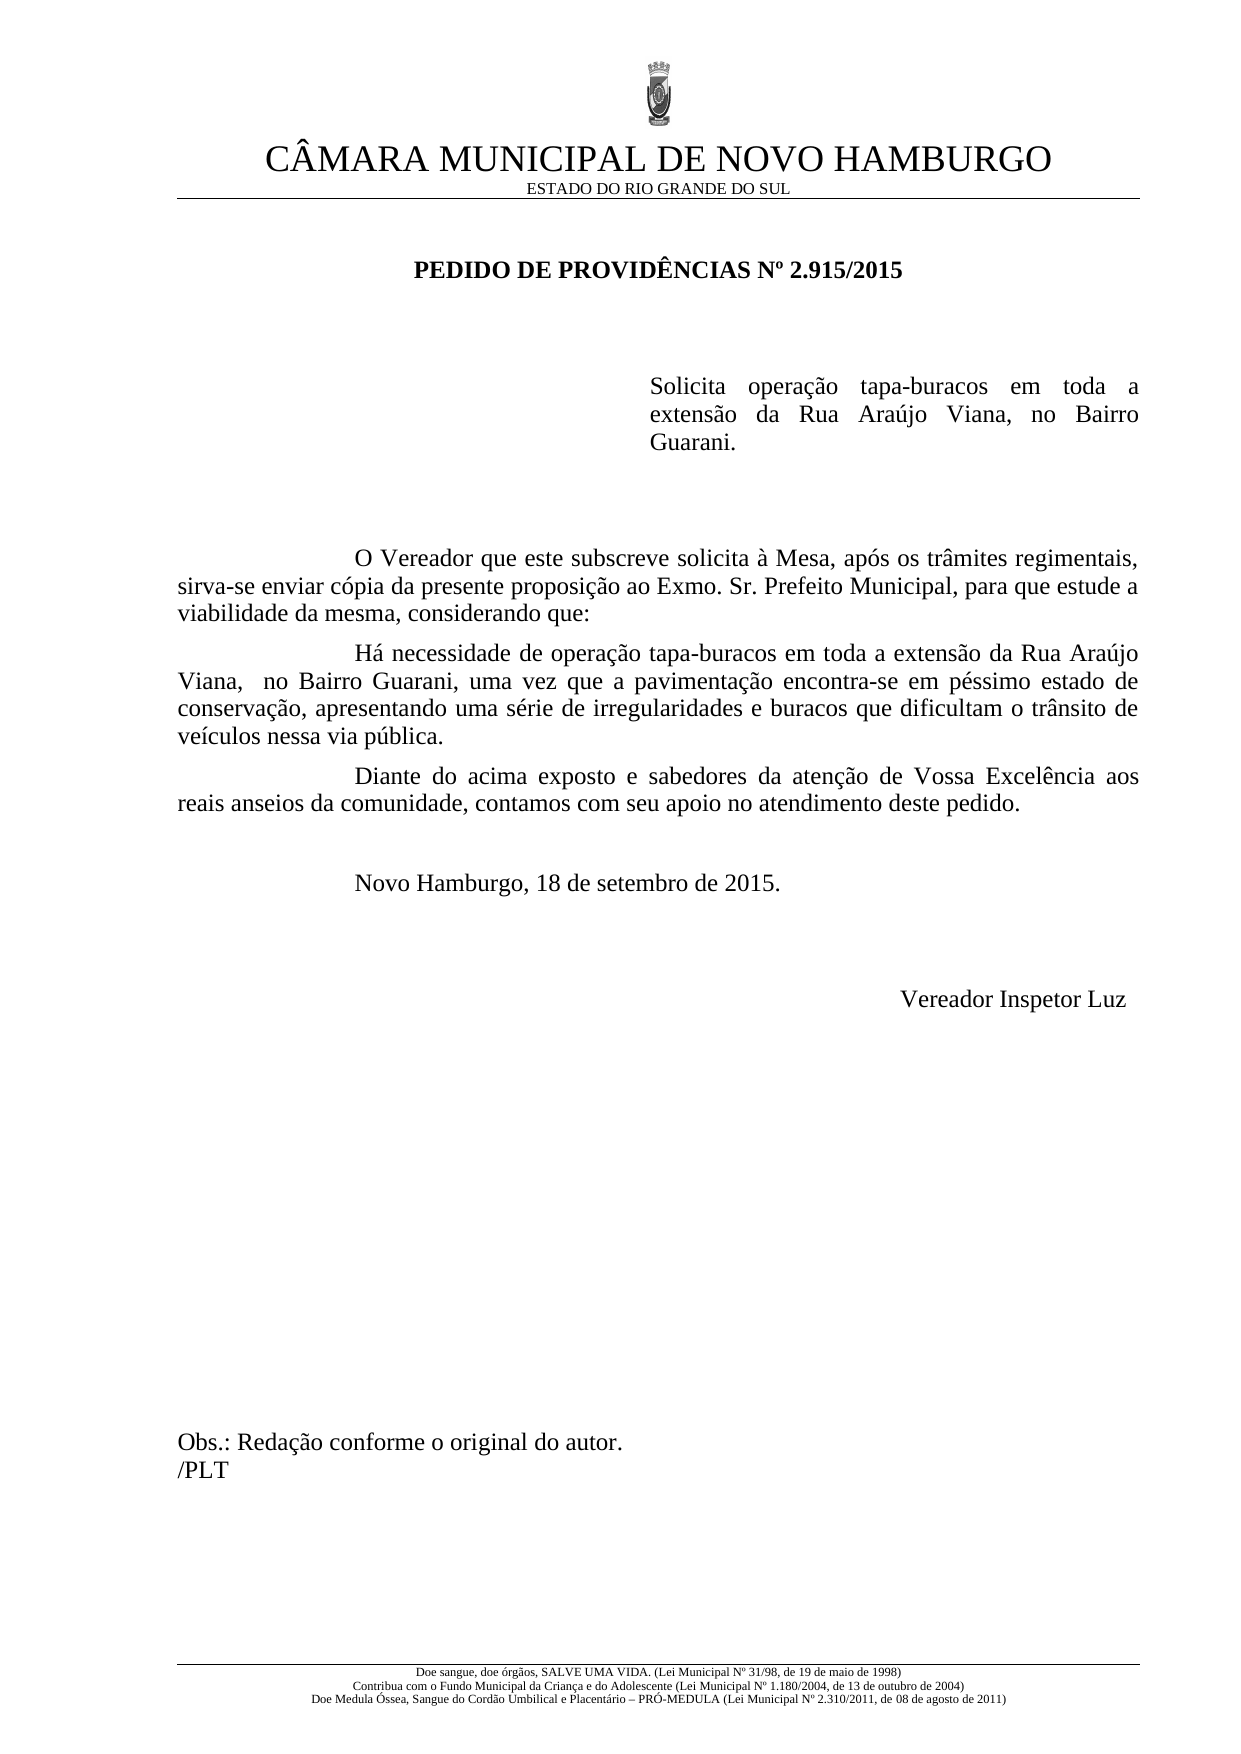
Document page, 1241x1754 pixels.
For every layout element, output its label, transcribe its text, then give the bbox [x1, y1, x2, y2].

text O Vereador que este subscreve solicita à Mesa, após os trâmites regimentais, sirva-se enviar cópia da presente proposição ao Exmo. Sr. Prefeito Municipal, para que estude a viabilidade da mesma, considerando que: [177, 544, 1140, 627]
text Diante do acima exposto e sabedores da atenção de Vossa Excelência aos reais anseios da comunidade, contamos com seu apoio no atendimento deste pedido. [177, 762, 1140, 817]
text Vereador Inspetor Luz [768, 985, 1140, 1013]
text Obs.: Redação conforme o original do autor. [177, 1428, 1140, 1456]
text Há necessidade de operação tapa-buracos em toda a extensão da Rua Araújo Viana, no Bairro Guarani, uma vez que a pavimentação encontra-se em péssimo estado de conservação, apresentando uma série de irregularidades e buracos que dificultam o trânsito de veículos nessa via pública. [177, 639, 1140, 750]
text Solicita operação tapa-buracos em toda a extensão da Rua Araújo Viana, no Bairro Guarani. [649, 372, 1140, 455]
text Novo Hamburgo, 18 de setembro de 2015. [177, 869, 1140, 896]
text PEDIDO DE PROVIDÊNCIAS Nº 2.915/2015 [177, 256, 1140, 284]
text /PLT [177, 1456, 1140, 1484]
